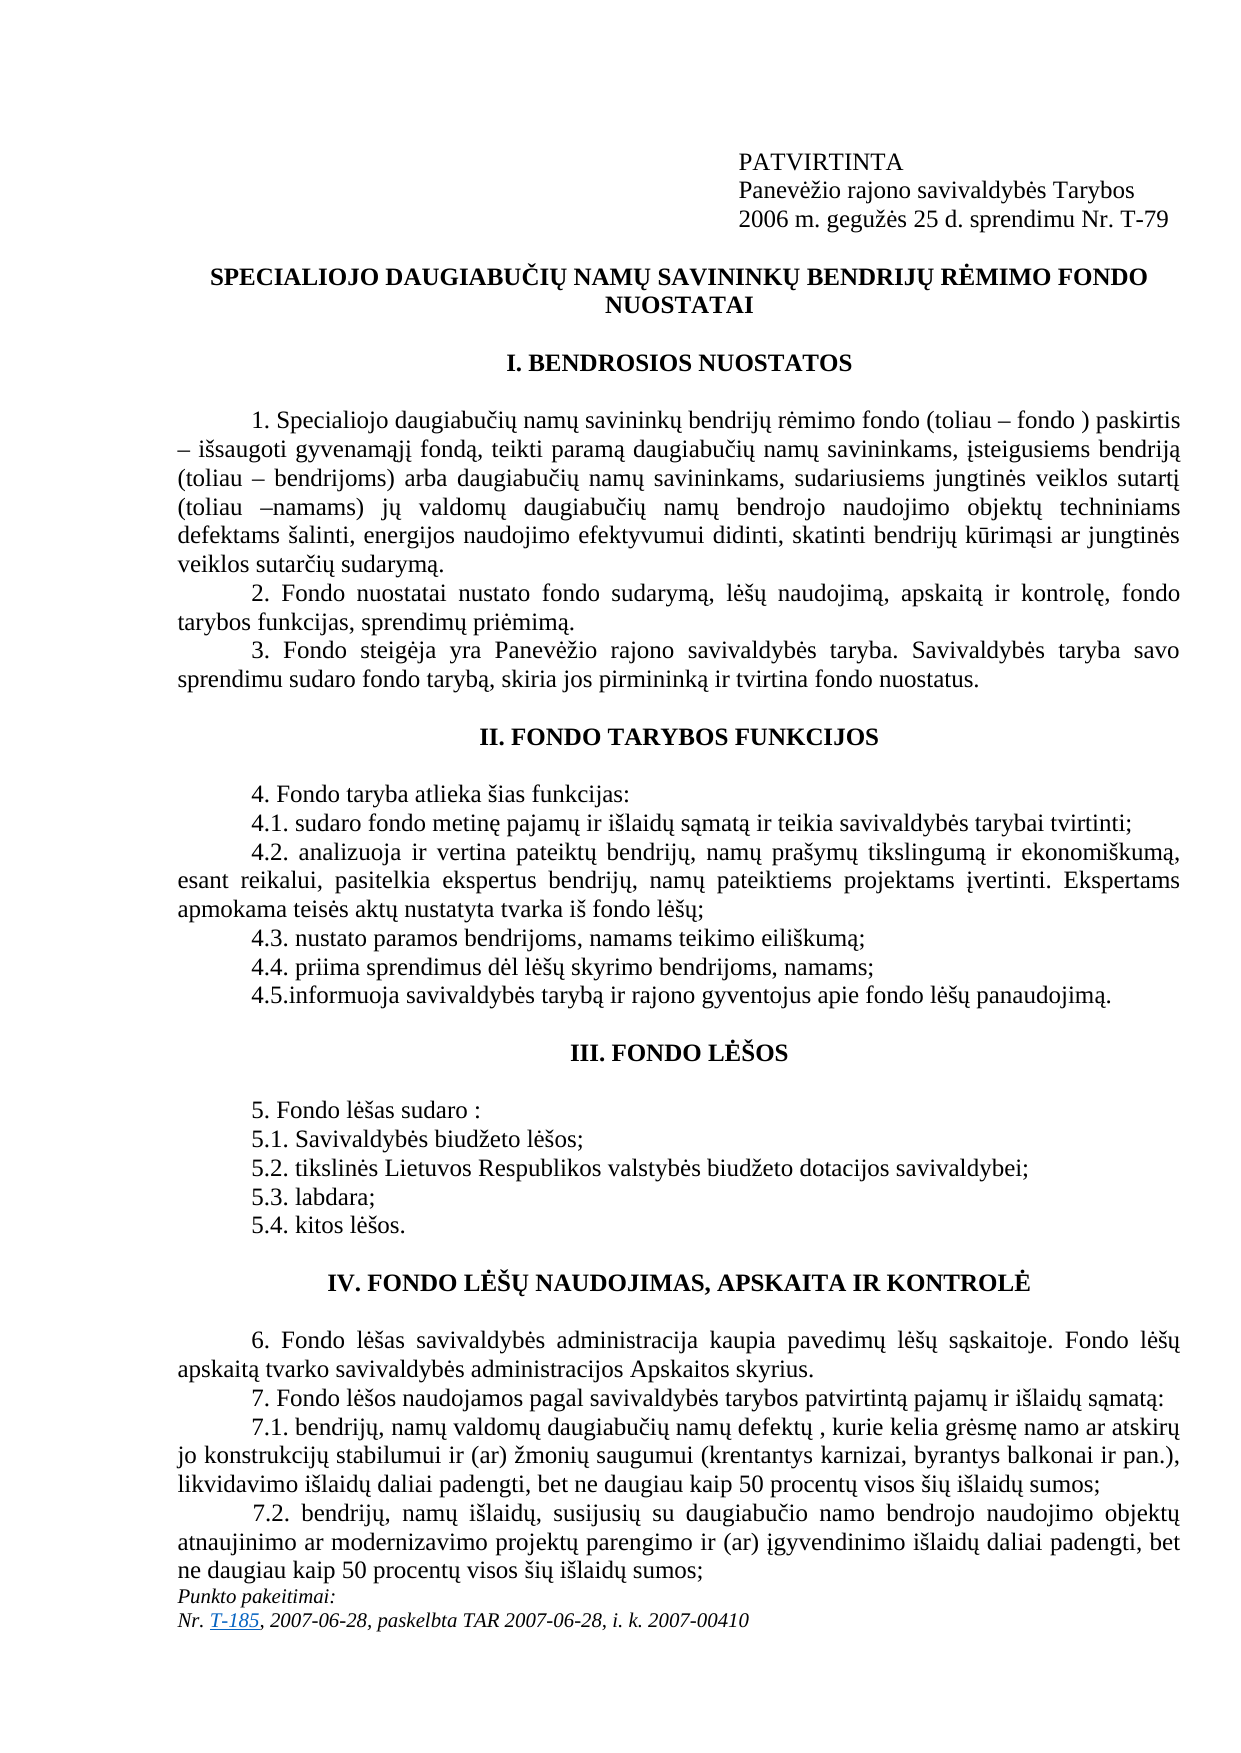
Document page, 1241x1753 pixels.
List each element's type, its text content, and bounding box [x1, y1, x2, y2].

text 5.2. tikslinės Lietuvos Respublikos valstybės biudžeto dotacijos savivaldybei; [177, 1153, 1181, 1182]
text II. FONDO TARYBOS FUNKCIJOS [177, 722, 1181, 751]
text 2. Fondo nuostatai nustato fondo sudarymą, lėšų naudojimą, apskaitą ir kontrolę, fondo tarybos funkcijas, sprendimų priėmimą. [177, 578, 1181, 636]
text 4.5.informuoja savivaldybės tarybą ir rajono gyventojus apie fondo lėšų panaudojimą. [177, 981, 1181, 1009]
text 7. Fondo lėšos naudojamos pagal savivaldybės tarybos patvirtintą pajamų ir išlaidų sąmatą: [177, 1383, 1181, 1412]
text 4.2. analizuoja ir vertina pateiktų bendrijų, namų prašymų tikslingumą ir ekonomiškumą, esant reikalui, pasitelkia ekspertus bendrijų, namų pateiktiems projektams įvertinti. Ekspertams apmokama teisės aktų nustatyta tvarka iš fondo lėšų; [177, 837, 1181, 923]
text 7.2. bendrijų, namų išlaidų, susijusių su daugiabučio namo bendrojo naudojimo objektų atnaujinimo ar modernizavimo projektų parengimo ir (ar) įgyvendinimo išlaidų daliai padengti, bet ne daugiau kaip 50 procentų visos šių išlaidų sumos; [177, 1498, 1181, 1584]
text 4.4. priima sprendimus dėl lėšų skyrimo bendrijoms, namams; [177, 952, 1181, 981]
text 4. Fondo taryba atlieka šias funkcijas: [177, 779, 1181, 808]
text Panevėžio rajono savivaldybės Tarybos [177, 176, 1181, 204]
text 4.1. sudaro fondo metinę pajamų ir išlaidų sąmatą ir teikia savivaldybės tarybai tvirtinti; [177, 808, 1181, 837]
text 2006 m. gegužės 25 d. sprendimu Nr. T-79 [177, 204, 1181, 233]
text 1. Specialiojo daugiabučių namų savininkų bendrijų rėmimo fondo (toliau – fondo ) paskirtis – išsaugoti gyvenamąjį fondą, teikti paramą daugiabučių namų savininkams, įsteigusiems bendriją (toliau – bendrijoms) arba daugiabučių namų savininkams, sudariusiems jungtinės veiklos sutartį (toliau –namams) jų valdomų daugiabučių namų bendrojo naudojimo objektų techniniams defektams šalinti, energijos naudojimo efektyvumui didinti, skatinti bendrijų kūrimąsi ar jungtinės veiklos sutarčių sudarymą. [177, 406, 1181, 578]
text Punkto pakeitimai: [177, 1584, 1181, 1608]
text IV. FONDO LĖŠŲ NAUDOJIMAS, APSKAITA IR KONTROLĖ [177, 1268, 1181, 1297]
text Nr. T-185, 2007-06-28, paskelbta TAR 2007-06-28, i. k. 2007-00410 [177, 1608, 1181, 1632]
text I. BENDROSIOS NUOSTATOS [177, 348, 1181, 377]
text PATVIRTINTA [177, 147, 1181, 176]
text 5.1. Savivaldybės biudžeto lėšos; [177, 1124, 1181, 1153]
text III. FONDO LĖŠOS [177, 1038, 1181, 1067]
text 5. Fondo lėšas sudaro : [177, 1096, 1181, 1124]
text SPECIALIOJO DAUGIABUČIŲ NAMŲ SAVININKŲ BENDRIJŲ RĖMIMO FONDO NUOSTATAI [177, 262, 1181, 319]
text 6. Fondo lėšas savivaldybės administracija kaupia pavedimų lėšų sąskaitoje. Fondo lėšų apskaitą tvarko savivaldybės administracijos Apskaitos skyrius. [177, 1326, 1181, 1383]
text 3. Fondo steigėja yra Panevėžio rajono savivaldybės taryba. Savivaldybės taryba savo sprendimu sudaro fondo tarybą, skiria jos pirmininką ir tvirtina fondo nuostatus. [177, 636, 1181, 693]
text 5.3. labdara; [177, 1182, 1181, 1211]
text 7.1. bendrijų, namų valdomų daugiabučių namų defektų , kurie kelia grėsmę namo ar atskirų jo konstrukcijų stabilumui ir (ar) žmonių saugumui (krentantys karnizai, byrantys balkonai ir pan.), likvidavimo išlaidų daliai padengti, bet ne daugiau kaip 50 procentų visos šių išlaidų sumos; [177, 1412, 1181, 1498]
text 5.4. kitos lėšos. [177, 1211, 1181, 1239]
text 4.3. nustato paramos bendrijoms, namams teikimo eiliškumą; [177, 923, 1181, 952]
